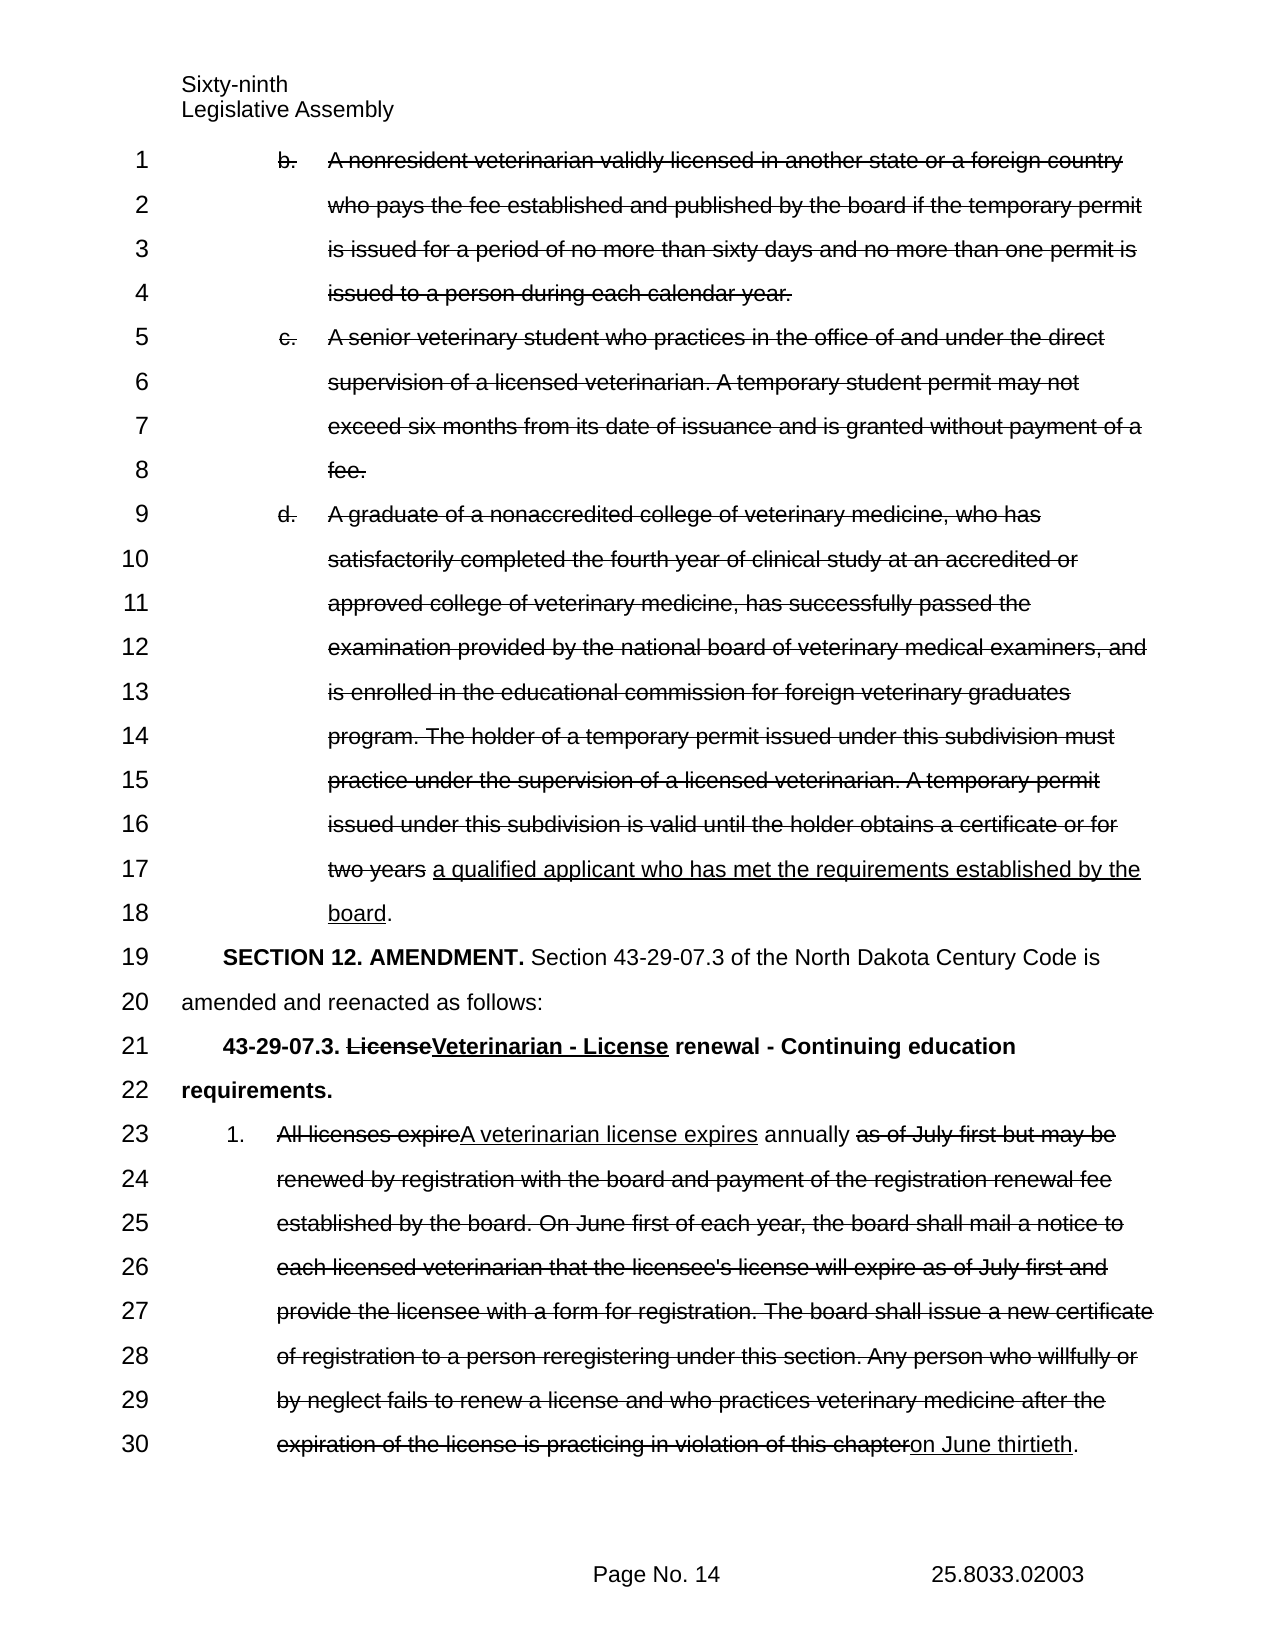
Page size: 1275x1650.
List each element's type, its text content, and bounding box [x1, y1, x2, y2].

text d. A graduate of a nonaccredited college of veterinary medicine, who has satisfactorily completed the fourth year of clinical study at an accredited or approved college of veterinary medicine, has successfully passed the examination provided by the national board of veterinary medical examiners, and is enrolled in the educational commission for foreign veterinary graduates program. The holder of a temporary permit issued under this subdivision must practice under the supervision of a licensed veterinarian. A temporary permit issued under this subdivision is valid until the holder obtains a certificate or for two years a qualified applicant who has met the requirements established by the board. [181, 487, 1154, 930]
text b. A nonresident veterinarian validly licensed in another state or a foreign country who pays the fee established and published by the board if the temporary permit is issued for a period of no more than sixty days and no more than one permit is issued to a person during each calendar year. [181, 133, 1154, 310]
text SECTION 12. AMENDMENT. Section 43‑29‑07.3 of the North Dakota Century Code is amended and reenacted as follows: [181, 930, 1154, 1019]
text 1. All licenses expireA veterinarian license expires annually as of July first but may be renewed by registration with the board and payment of the registration renewal fee established by the board. On June first of each year, the board shall mail a notice to each licensed veterinarian that the licensee's license will expire as of July first and provide the licensee with a form for registration. The board shall issue a new certificate of registration to a person reregistering under this section. Any person who willfully or by neglect fails to renew a license and who practices veterinary medicine after the expiration of the license is practicing in violation of this chapteron June thirtieth. [181, 1107, 1154, 1461]
text c. A senior veterinary student who practices in the office of and under the direct supervision of a licensed veterinarian. A temporary student permit may not exceed six months from its date of issuance and is granted without payment of a fee. [181, 310, 1154, 487]
subtitle 43‑29‑07.3. LicenseVeterinarian - License renewal ‑ Continuing education requirements. [181, 1019, 1154, 1107]
